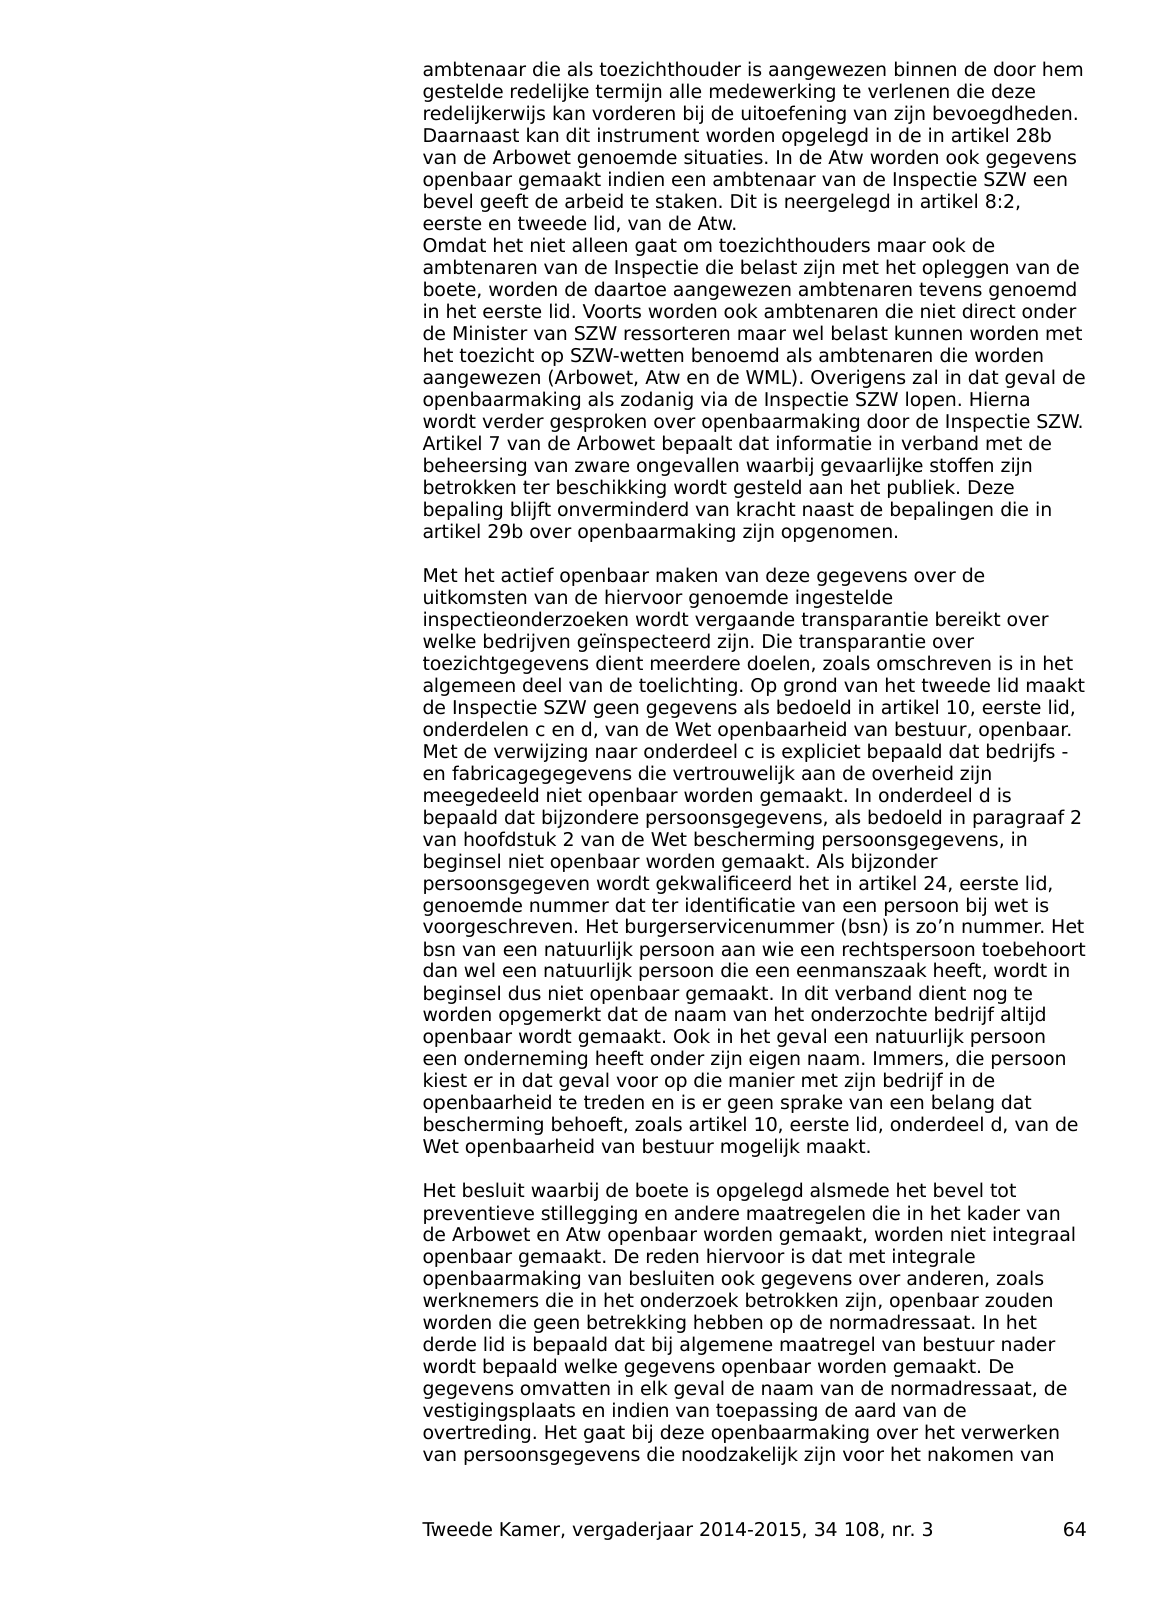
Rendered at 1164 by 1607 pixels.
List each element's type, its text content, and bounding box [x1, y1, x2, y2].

text Het besluit waarbij de boete is opgelegd alsmede het bevel tot preventieve stillegging en andere maatregelen die in het kader van de Arbowet en Atw openbaar worden gemaakt, worden niet integraal openbaar gemaakt. De reden hiervoor is dat met integrale openbaarmaking van besluiten ook gegevens over anderen, zoals werknemers die in het onderzoek betrokken zijn, openbaar zouden worden die geen betrekking hebben op de normadressaat. In het derde lid is bepaald dat bij algemene maatregel van bestuur nader wordt bepaald welke gegevens openbaar worden gemaakt. De gegevens omvatten in elk geval de naam van de normadressaat, de vestigingsplaats en indien van toepassing de aard van de overtreding. Het gaat bij deze openbaarmaking over het verwerken van persoonsgegevens die noodzakelijk zijn voor het nakomen van [422, 1180, 1087, 1466]
text Artikel 7 van de Arbowet bepaalt dat informatie in verband met de beheersing van zware ongevallen waarbij gevaarlijke stoffen zijn betrokken ter beschikking wordt gesteld aan het publiek. Deze bepaling blijft onverminderd van kracht naast de bepalingen die in artikel 29b over openbaarmaking zijn opgenomen. [422, 433, 1087, 543]
text Met het actief openbaar maken van deze gegevens over de uitkomsten van de hiervoor genoemde ingestelde inspectieonderzoeken wordt vergaande transparantie bereikt over welke bedrijven geïnspecteerd zijn. Die transparantie over toezichtgegevens dient meerdere doelen, zoals omschreven is in het algemeen deel van de toelichting. Op grond van het tweede lid maakt de Inspectie SZW geen gegevens als bedoeld in artikel 10, eerste lid, onderdelen c en d, van de Wet openbaarheid van bestuur, openbaar. Met de verwijzing naar onderdeel c is expliciet bepaald dat bedrijfs -en fabricagegegevens die vertrouwelijk aan de overheid zijn meegedeeld niet openbaar worden gemaakt. In onderdeel d is bepaald dat bijzondere persoonsgegevens, als bedoeld in paragraaf 2 van hoofdstuk 2 van de Wet bescherming persoonsgegevens, in beginsel niet openbaar worden gemaakt. Als bijzonder persoonsgegeven wordt gekwalificeerd het in artikel 24, eerste lid, genoemde nummer dat ter identificatie van een persoon bij wet is voorgeschreven. Het burgerservicenummer (bsn) is zo’n nummer. Het bsn van een natuurlijk persoon aan wie een rechtspersoon toebehoort dan wel een natuurlijk persoon die een eenmanszaak heeft, wordt in beginsel dus niet openbaar gemaakt. In dit verband dient nog te worden opgemerkt dat de naam van het onderzochte bedrijf altijd openbaar wordt gemaakt. Ook in het geval een natuurlijk persoon een onderneming heeft onder zijn eigen naam. Immers, die persoon kiest er in dat geval voor op die manier met zijn bedrijf in de openbaarheid te treden en is er geen sprake van een belang dat bescherming behoeft, zoals artikel 10, eerste lid, onderdeel d, van de Wet openbaarheid van bestuur mogelijk maakt. [422, 565, 1087, 1158]
text Omdat het niet alleen gaat om toezichthouders maar ook de ambtenaren van de Inspectie die belast zijn met het opleggen van de boete, worden de daartoe aangewezen ambtenaren tevens genoemd in het eerste lid. Voorts worden ook ambtenaren die niet direct onder de Minister van SZW ressorteren maar wel belast kunnen worden met het toezicht op SZW-wetten benoemd als ambtenaren die worden aangewezen (Arbowet, Atw en de WML). Overigens zal in dat geval de openbaarmaking als zodanig via de Inspectie SZW lopen. Hierna wordt verder gesproken over openbaarmaking door de Inspectie SZW. [422, 235, 1087, 433]
text ambtenaar die als toezichthouder is aangewezen binnen de door hem gestelde redelijke termijn alle medewerking te verlenen die deze redelijkerwijs kan vorderen bij de uitoefening van zijn bevoegdheden. Daarnaast kan dit instrument worden opgelegd in de in artikel 28b van de Arbowet genoemde situaties. In de Atw worden ook gegevens openbaar gemaakt indien een ambtenaar van de Inspectie SZW een bevel geeft de arbeid te staken. Dit is neergelegd in artikel 8:2, eerste en tweede lid, van de Atw. [422, 59, 1087, 235]
